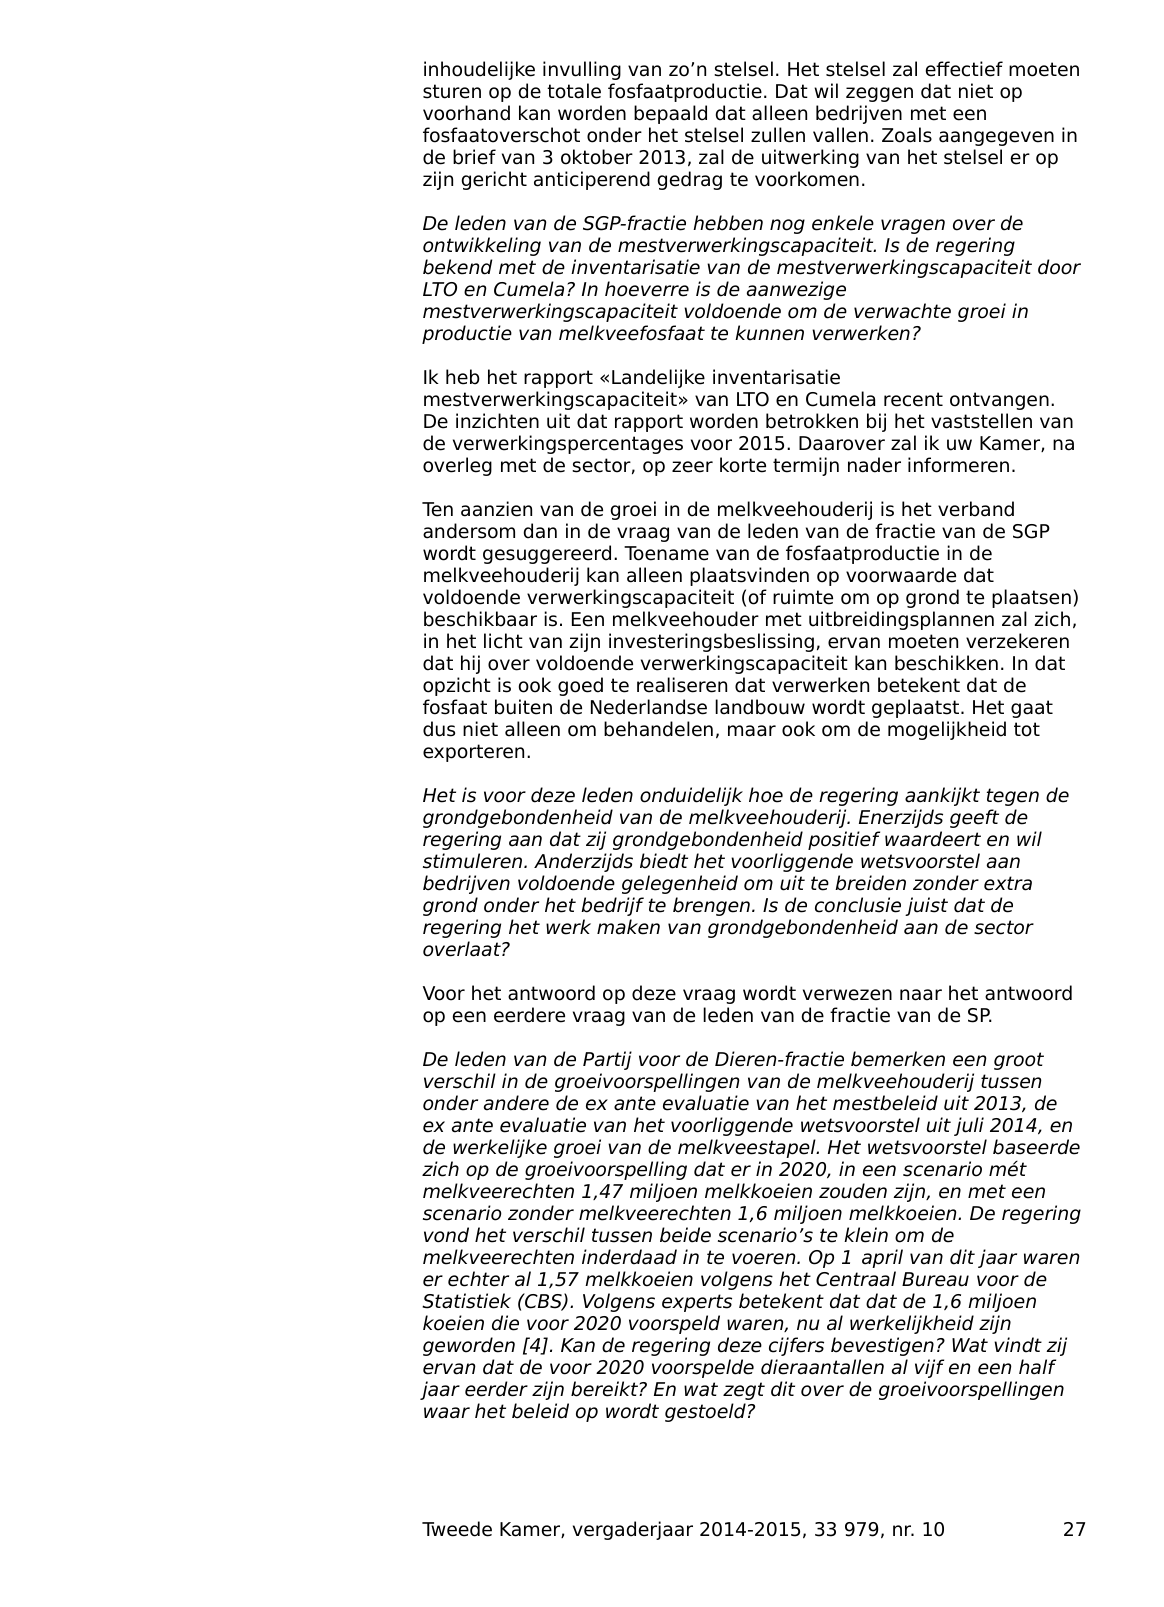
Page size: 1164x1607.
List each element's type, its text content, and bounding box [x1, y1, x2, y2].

text inhoudelijke invulling van zo’n stelsel. Het stelsel zal effectief moeten sturen op de totale fosfaatproductie. Dat wil zeggen dat niet op voorhand kan worden bepaald dat alleen bedrijven met een fosfaatoverschot onder het stelsel zullen vallen. Zoals aangegeven in de brief van 3 oktober 2013, zal de uitwerking van het stelsel er op zijn gericht anticiperend gedrag te voorkomen. [422, 59, 1087, 191]
text De leden van de Partij voor de Dieren-fractie bemerken een groot verschil in de groeivoorspellingen van de melkveehouderij tussen onder andere de ex ante evaluatie van het mestbeleid uit 2013, de ex ante evaluatie van het voorliggende wetsvoorstel uit juli 2014, en de werkelijke groei van de melkveestapel. Het wetsvoorstel baseerde zich op de groeivoorspelling dat er in 2020, in een scenario mét melkveerechten 1,47 miljoen melkkoeien zouden zijn, en met een scenario zonder melkveerechten 1,6 miljoen melkkoeien. De regering vond het verschil tussen beide scenario’s te klein om de melkveerechten inderdaad in te voeren. Op 1 april van dit jaar waren er echter al 1,57 melkkoeien volgens het Centraal Bureau voor de Statistiek (CBS). Volgens experts betekent dat dat de 1,6 miljoen koeien die voor 2020 voorspeld waren, nu al werkelijkheid zijn geworden [4]. Kan de regering deze cijfers bevestigen? Wat vindt zij ervan dat de voor 2020 voorspelde dieraantallen al vijf en een half jaar eerder zijn bereikt? En wat zegt dit over de groeivoorspellingen waar het beleid op wordt gestoeld? [422, 1049, 1087, 1423]
text Ik heb het rapport «Landelijke inventarisatie mestverwerkingscapaciteit» van LTO en Cumela recent ontvangen. De inzichten uit dat rapport worden betrokken bij het vaststellen van de verwerkingspercentages voor 2015. Daarover zal ik uw Kamer, na overleg met de sector, op zeer korte termijn nader informeren. [422, 367, 1087, 477]
text De leden van de SGP-fractie hebben nog enkele vragen over de ontwikkeling van de mestverwerkingscapaciteit. Is de regering bekend met de inventarisatie van de mestverwerkingscapaciteit door LTO en Cumela? In hoeverre is de aanwezige mestverwerkingscapaciteit voldoende om de verwachte groei in productie van melkveefosfaat te kunnen verwerken? [422, 213, 1087, 345]
text Het is voor deze leden onduidelijk hoe de regering aankijkt tegen de grondgebondenheid van de melkveehouderij. Enerzijds geeft de regering aan dat zij grondgebondenheid positief waardeert en wil stimuleren. Anderzijds biedt het voorliggende wetsvoorstel aan bedrijven voldoende gelegenheid om uit te breiden zonder extra grond onder het bedrijf te brengen. Is de conclusie juist dat de regering het werk maken van grondgebondenheid aan de sector overlaat? [422, 785, 1087, 961]
text Voor het antwoord op deze vraag wordt verwezen naar het antwoord op een eerdere vraag van de leden van de fractie van de SP. [422, 983, 1087, 1027]
text Ten aanzien van de groei in de melkveehouderij is het verband andersom dan in de vraag van de leden van de fractie van de SGP wordt gesuggereerd. Toename van de fosfaatproductie in de melkveehouderij kan alleen plaatsvinden op voorwaarde dat voldoende verwerkingscapaciteit (of ruimte om op grond te plaatsen) beschikbaar is. Een melkveehouder met uitbreidingsplannen zal zich, in het licht van zijn investeringsbeslissing, ervan moeten verzekeren dat hij over voldoende verwerkingscapaciteit kan beschikken. In dat opzicht is ook goed te realiseren dat verwerken betekent dat de fosfaat buiten de Nederlandse landbouw wordt geplaatst. Het gaat dus niet alleen om behandelen, maar ook om de mogelijkheid tot exporteren. [422, 499, 1087, 763]
